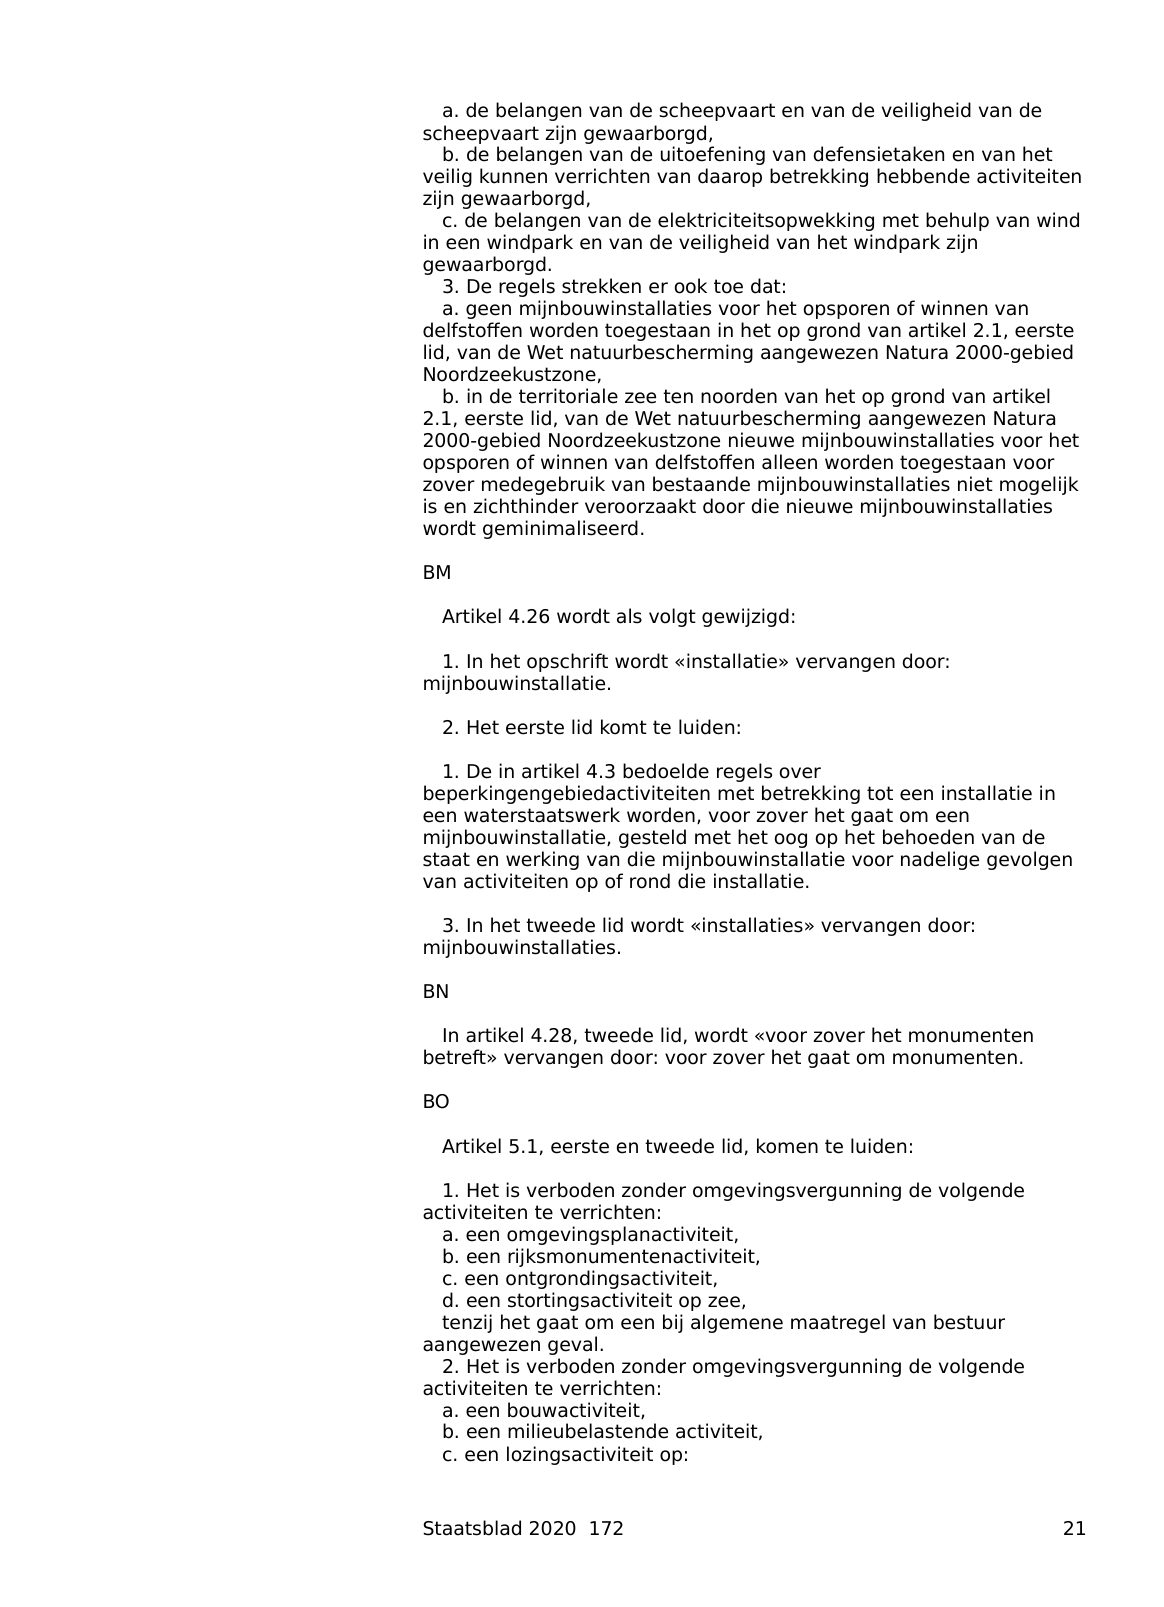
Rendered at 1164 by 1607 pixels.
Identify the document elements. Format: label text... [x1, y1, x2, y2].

text 1. De in artikel 4.3 bedoelde regels over beperkingengebiedactiviteiten met betrekking tot een installatie in een waterstaatswerk worden, voor zover het gaat om een mijnbouwinstallatie, gesteld met het oog op het behoeden van de staat en werking van die mijnbouwinstallatie voor nadelige gevolgen van activiteiten op of rond die installatie. [422, 761, 1087, 893]
text In artikel 4.28, tweede lid, wordt «voor zover het monumenten betreft» vervangen door: voor zover het gaat om monumenten. [422, 1025, 1087, 1069]
text 2. Het eerste lid komt te luiden: [422, 717, 1087, 739]
text c. een ontgrondingsactiviteit, [422, 1268, 1087, 1289]
text BM [422, 562, 1087, 584]
text Artikel 4.26 wordt als volgt gewijzigd: [422, 606, 1087, 628]
text d. een stortingsactiviteit op zee, [422, 1289, 1087, 1312]
text Artikel 5.1, eerste en tweede lid, komen te luiden: [422, 1136, 1087, 1157]
text BO [422, 1091, 1087, 1113]
text 2. Het is verboden zonder omgevingsvergunning de volgende activiteiten te verrichten: [422, 1356, 1087, 1399]
text b. de belangen van de uitoefening van defensietaken en van het veilig kunnen verrichten van daarop betrekking hebbende activiteiten zijn gewaarborgd, [422, 144, 1087, 210]
text 3. In het tweede lid wordt «installaties» vervangen door: mijnbouwinstallaties. [422, 915, 1087, 959]
text 1. In het opschrift wordt «installatie» vervangen door: mijnbouwinstallatie. [422, 651, 1087, 694]
text tenzij het gaat om een bij algemene maatregel van bestuur aangewezen geval. [422, 1312, 1087, 1356]
text c. een lozingsactiviteit op: [422, 1443, 1087, 1465]
text c. de belangen van de elektriciteitsopwekking met behulp van wind in een windpark en van de veiligheid van het windpark zijn gewaarborgd. [422, 210, 1087, 276]
text a. een bouwactiviteit, [422, 1399, 1087, 1421]
text b. een milieubelastende activiteit, [422, 1421, 1087, 1443]
text b. in de territoriale zee ten noorden van het op grond van artikel 2.1, eerste lid, van de Wet natuurbescherming aangewezen Natura 2000-gebied Noordzeekustzone nieuwe mijnbouwinstallaties voor het opsporen of winnen van delfstoffen alleen worden toegestaan voor zover medegebruik van bestaande mijnbouwinstallaties niet mogelijk is en zichthinder veroorzaakt door die nieuwe mijnbouwinstallaties wordt geminimaliseerd. [422, 386, 1087, 540]
text b. een rijksmonumentenactiviteit, [422, 1246, 1087, 1268]
text 1. Het is verboden zonder omgevingsvergunning de volgende activiteiten te verrichten: [422, 1180, 1087, 1224]
text a. de belangen van de scheepvaart en van de veiligheid van de scheepvaart zijn gewaarborgd, [422, 100, 1087, 144]
text a. een omgevingsplanactiviteit, [422, 1224, 1087, 1246]
text a. geen mijnbouwinstallaties voor het opsporen of winnen van delfstoffen worden toegestaan in het op grond van artikel 2.1, eerste lid, van de Wet natuurbescherming aangewezen Natura 2000-gebied Noordzeekustzone, [422, 298, 1087, 386]
text 3. De regels strekken er ook toe dat: [422, 276, 1087, 298]
text BN [422, 981, 1087, 1003]
